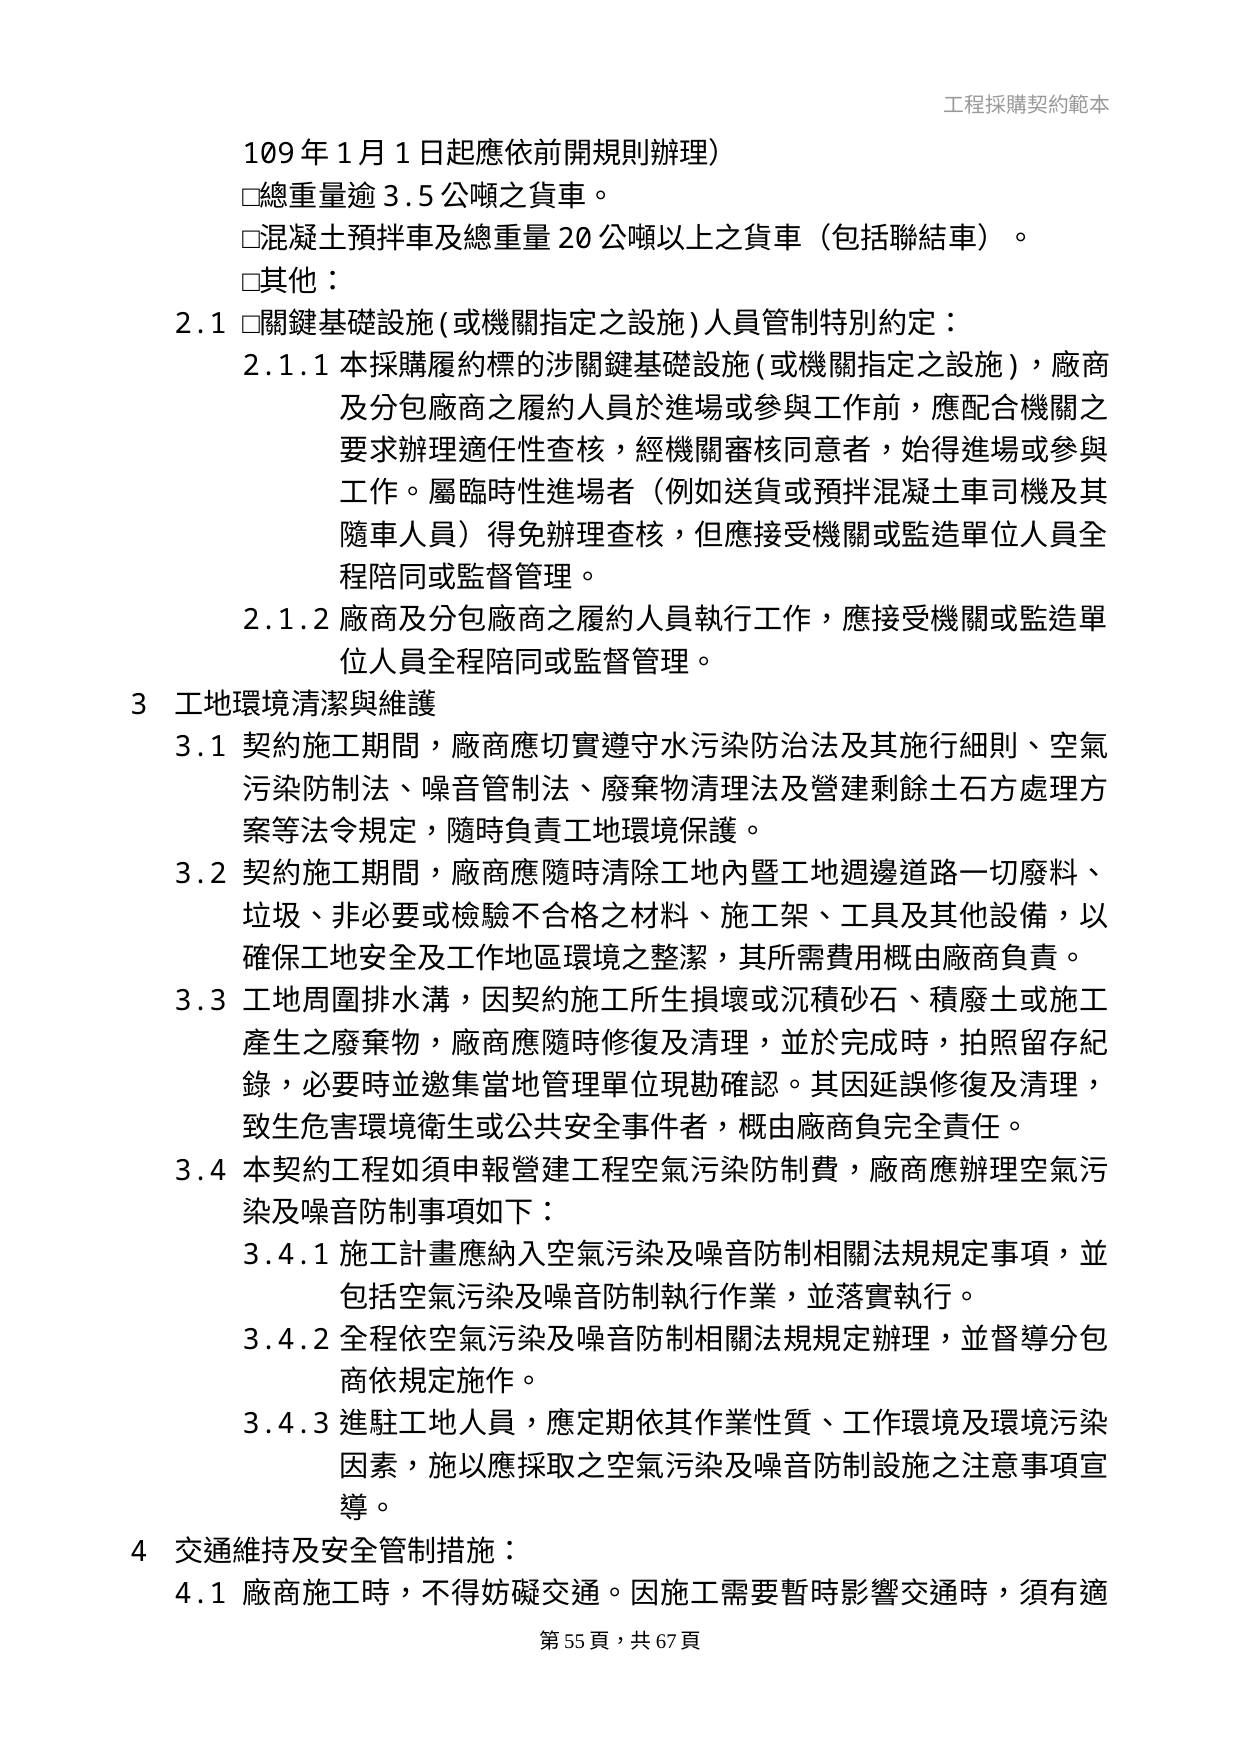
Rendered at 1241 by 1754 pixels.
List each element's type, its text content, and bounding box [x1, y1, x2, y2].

list 廠商使用以下車輛，應裝設道路交通安全規則規定之行車視野輔助系統等相關安全裝置：（由機關於招標時載明；未載明者無。109年1月1日起應依前開規則辦理） [174, 130, 1110, 172]
list 全程依空氣污染及噪音防制相關法規規定辦理，並督導分包商依規定施作。 [242, 1315, 1110, 1400]
list 廠商施工時，不得妨礙交通。因施工需要暫時影響交通時，須有適 [174, 1569, 1110, 1612]
list 契約施工期間，廠商應切實遵守水污染防治法及其施行細則、空氣污染防制法、噪音管制法、廢棄物清理法及營建剩餘土石方處理方案等法令規定，隨時負責工地環境保護。 [174, 723, 1110, 850]
list 工地環境清潔與維護 [130, 680, 1110, 723]
list 本採購履約標的涉關鍵基礎設施(或機關指定之設施)，廠商及分包廠商之履約人員於進場或參與工作前，應配合機關之要求辦理適任性查核，經機關審核同意者，始得進場或參與工作。屬臨時性進場者（例如送貨或預拌混凝土車司機及其隨車人員）得免辦理查核，但應接受機關或監造單位人員全程陪同或監督管理。 [242, 342, 1110, 596]
list 工地周圍排水溝，因契約施工所生損壞或沉積砂石、積廢土或施工產生之廢棄物，廠商應隨時修復及清理，並於完成時，拍照留存紀錄，必要時並邀集當地管理單位現勘確認。其因延誤修復及清理，致生危害環境衛生或公共安全事件者，概由廠商負完全責任。 [174, 977, 1110, 1146]
list 進駐工地人員，應定期依其作業性質、工作環境及環境污染因素，施以應採取之空氣污染及噪音防制設施之注意事項宣導。 [242, 1400, 1110, 1527]
list 施工計畫應納入空氣污染及噪音防制相關法規規定事項，並包括空氣污染及噪音防制執行作業，並落實執行。 [242, 1231, 1110, 1315]
list 本契約工程如須申報營建工程空氣污染防制費，廠商應辦理空氣污染及噪音防制事項如下： [174, 1146, 1110, 1231]
text □其他： [242, 257, 1110, 299]
list □關鍵基礎設施(或機關指定之設施)人員管制特別約定： [174, 299, 1110, 342]
text □總重量逾3.5公噸之貨車。 [242, 172, 1110, 215]
text □混凝土預拌車及總重量20公噸以上之貨車（包括聯結車）。 [242, 215, 1110, 257]
list 契約施工期間，廠商應隨時清除工地內暨工地週邊道路一切廢料、垃圾、非必要或檢驗不合格之材料、施工架、工具及其他設備，以確保工地安全及工作地區環境之整潔，其所需費用概由廠商負責。 [174, 850, 1110, 977]
list 廠商及分包廠商之履約人員執行工作，應接受機關或監造單位人員全程陪同或監督管理。 [242, 596, 1110, 680]
list 交通維持及安全管制措施： [130, 1527, 1110, 1569]
